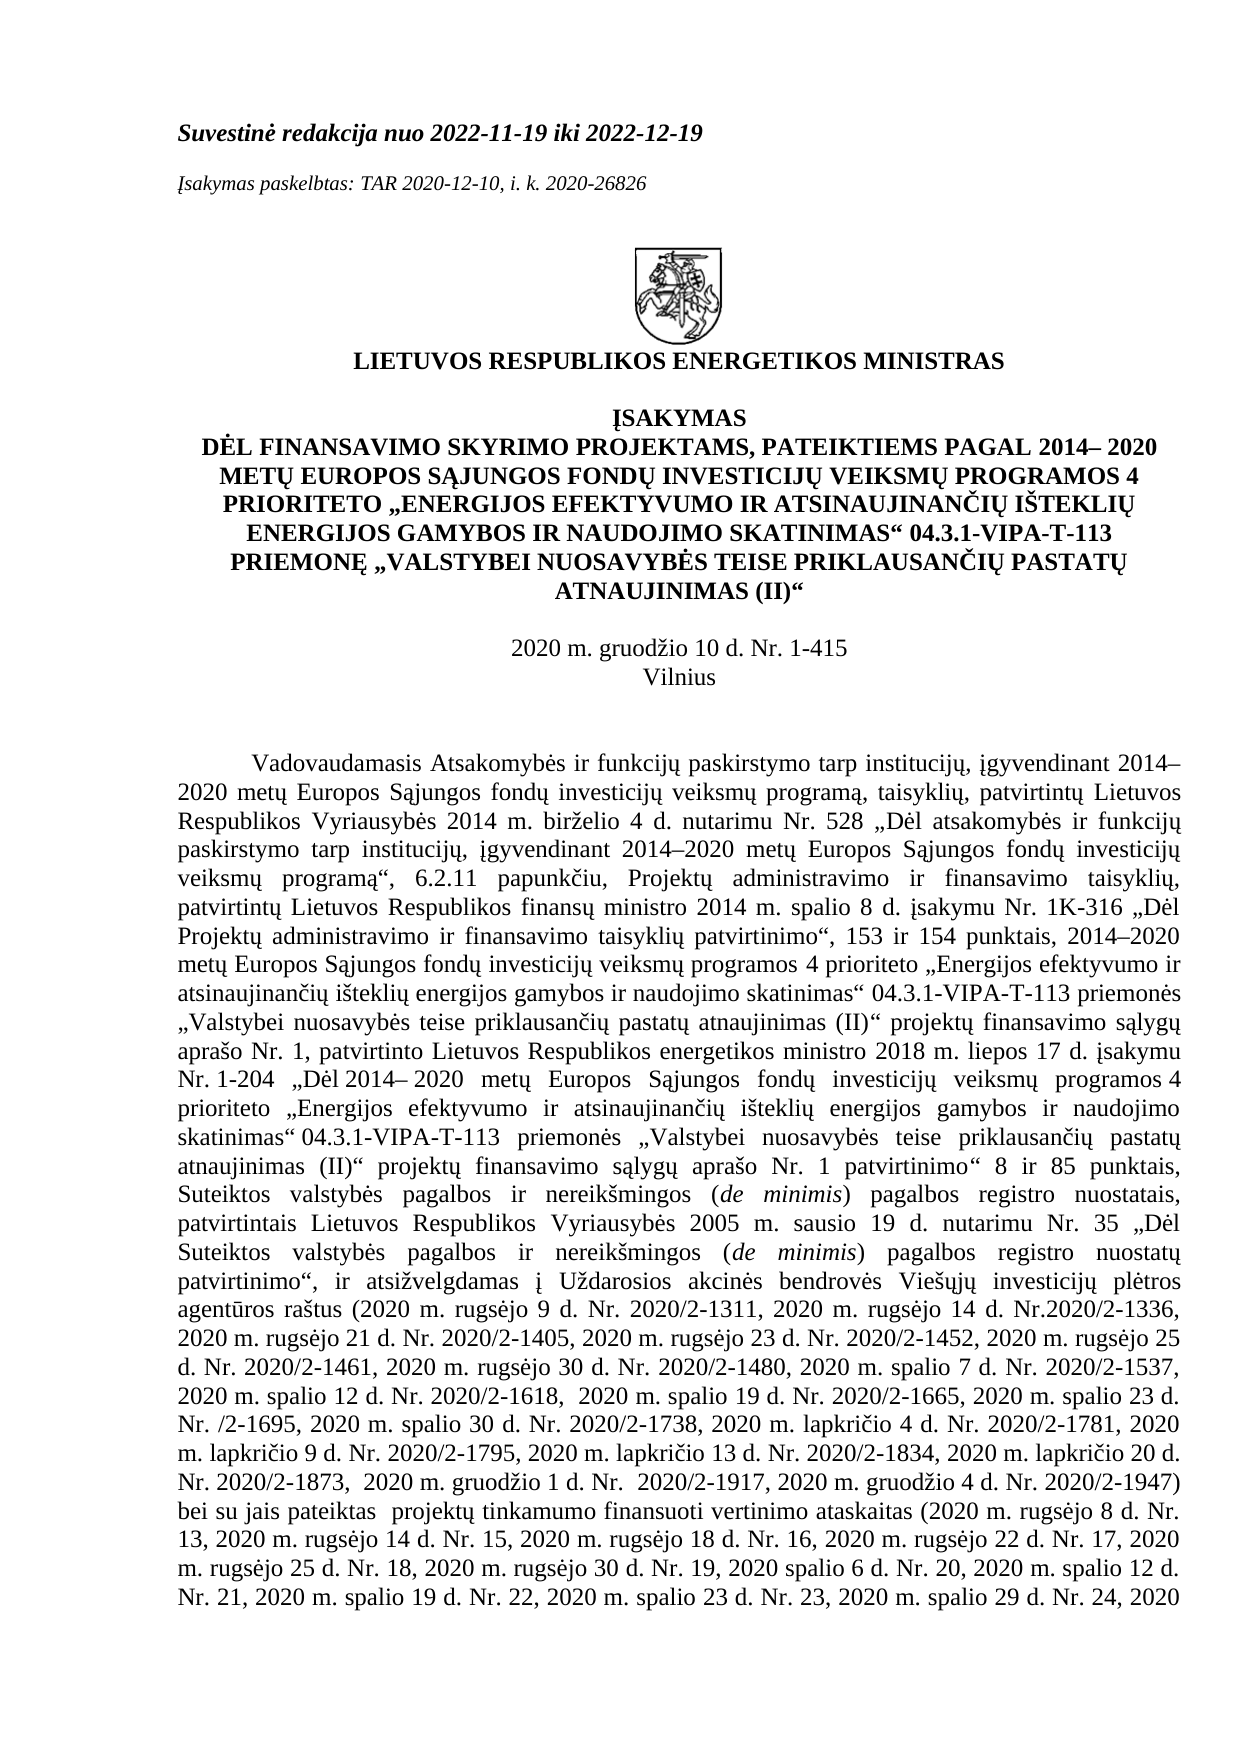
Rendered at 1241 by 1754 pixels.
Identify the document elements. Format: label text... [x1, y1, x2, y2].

text Įsakymas paskelbtas: TAR 2020-12-10, i. k. 2020-26826 [177, 171, 1181, 195]
text lIETUVOS RESPUBLIKOS energetikos MINISTRAS [177, 346, 1181, 374]
text 2020 m. gruodžio 10 d. Nr. 1-415 [177, 633, 1181, 662]
text DĖL FINANSAVIMO SKYRIMO PROJEKTAMS, PATEIKTIEMS PAGAL 2014– 2020 METŲ EUROPOS SĄJUNGOS FONDŲ INVESTICIJŲ VEIKSMŲ PROGRAMOS 4 PRIORITETO „Energijos efektyvumo ir atsinaujinančių išteklių energijos gamybos ir naudojimo skatinimas“ 04.3.1-vipa-t-113 PRIEMONĘ „valstybei nuosavybės teise priklausančių pastatų atnaujinimas (II)“ [177, 432, 1181, 604]
text Suvestinė redakcija nuo 2022-11-19 iki 2022-12-19 [177, 118, 1181, 147]
text Vadovaudamasis Atsakomybės ir funkcijų paskirstymo tarp institucijų, įgyvendinant 2014–2020 metų Europos Sąjungos fondų investicijų veiksmų programą, taisyklių, patvirtintų Lietuvos Respublikos Vyriausybės 2014 m. birželio 4 d. nutarimu Nr. 528 „Dėl atsakomybės ir funkcijų paskirstymo tarp institucijų, įgyvendinant 2014–2020 metų Europos Sąjungos fondų investicijų veiksmų programą“, 6.2.11 papunkčiu, Projektų administravimo ir finansavimo taisyklių, patvirtintų Lietuvos Respublikos finansų ministro 2014 m. spalio 8 d. įsakymu Nr. 1K-316 „Dėl Projektų administravimo ir finansavimo taisyklių patvirtinimo“, 153 ir 154 punktais, 2014–2020 metų Europos Sąjungos fondų investicijų veiksmų programos 4 prioriteto „Energijos efektyvumo ir atsinaujinančių išteklių energijos gamybos ir naudojimo skatinimas“ 04.3.1-vipa-t-113 priemonės „Valstybei nuosavybės teise priklausančių pastatų atnaujinimas (II)“ projektų finansavimo sąlygų aprašo Nr. 1, patvirtinto Lietuvos Respublikos energetikos ministro 2018 m. liepos 17 d. įsakymu Nr. 1-204 „Dėl 2014– 2020 metų Europos Sąjungos fondų investicijų veiksmų programos 4 prioriteto „Energijos efektyvumo ir atsinaujinančių išteklių energijos gamybos ir naudojimo skatinimas“ 04.3.1-VIPA-T-113 priemonės „Valstybei nuosavybės teise priklausančių pastatų atnaujinimas (II)“ projektų finansavimo sąlygų aprašo Nr. 1 patvirtinimo“ 8 ir 85 punktais, Suteiktos valstybės pagalbos ir nereikšmingos (de minimis) pagalbos registro nuostatais, patvirtintais Lietuvos Respublikos Vyriausybės 2005 m. sausio 19 d. nutarimu Nr. 35 „Dėl Suteiktos valstybės pagalbos ir nereikšmingos (de minimis) pagalbos registro nuostatų patvirtinimo“, ir atsižvelgdamas į Uždarosios akcinės bendrovės Viešųjų investicijų plėtros agentūros raštus (2020 m. rugsėjo 9 d. Nr. 2020/2-1311, 2020 m. rugsėjo 14 d. Nr.2020/2-1336, 2020 m. rugsėjo 21 d. Nr. 2020/2-1405, 2020 m. rugsėjo 23 d. Nr. 2020/2-1452, 2020 m. rugsėjo 25 d. Nr. 2020/2-1461, 2020 m. rugsėjo 30 d. Nr. 2020/2-1480, 2020 m. spalio 7 d. Nr. 2020/2-1537, 2020 m. spalio 12 d. Nr. 2020/2-1618, 2020 m. spalio 19 d. Nr. 2020/2-1665, 2020 m. spalio 23 d. Nr. /2-1695, 2020 m. spalio 30 d. Nr. 2020/2-1738, 2020 m. lapkričio 4 d. Nr. 2020/2-1781, 2020 m. lapkričio 9 d. Nr. 2020/2-1795, 2020 m. lapkričio 13 d. Nr. 2020/2-1834, 2020 m. lapkričio 20 d. Nr. 2020/2-1873, 2020 m. gruodžio 1 d. Nr. 2020/2-1917, 2020 m. gruodžio 4 d. Nr. 2020/2-1947) bei su jais pateiktas projektų tinkamumo finansuoti vertinimo ataskaitas (2020 m. rugsėjo 8 d. Nr. 13, 2020 m. rugsėjo 14 d. Nr. 15, 2020 m. rugsėjo 18 d. Nr. 16, 2020 m. rugsėjo 22 d. Nr. 17, 2020 m. rugsėjo 25 d. Nr. 18, 2020 m. rugsėjo 30 d. Nr. 19, 2020 spalio 6 d. Nr. 20, 2020 m. spalio 12 d. Nr. 21, 2020 m. spalio 19 d. Nr. 22, 2020 m. spalio 23 d. Nr. 23, 2020 m. spalio 29 d. Nr. 24, 2020 [177, 748, 1181, 1611]
text ĮSAKYMAS [177, 403, 1181, 432]
text Vilnius [177, 662, 1181, 691]
